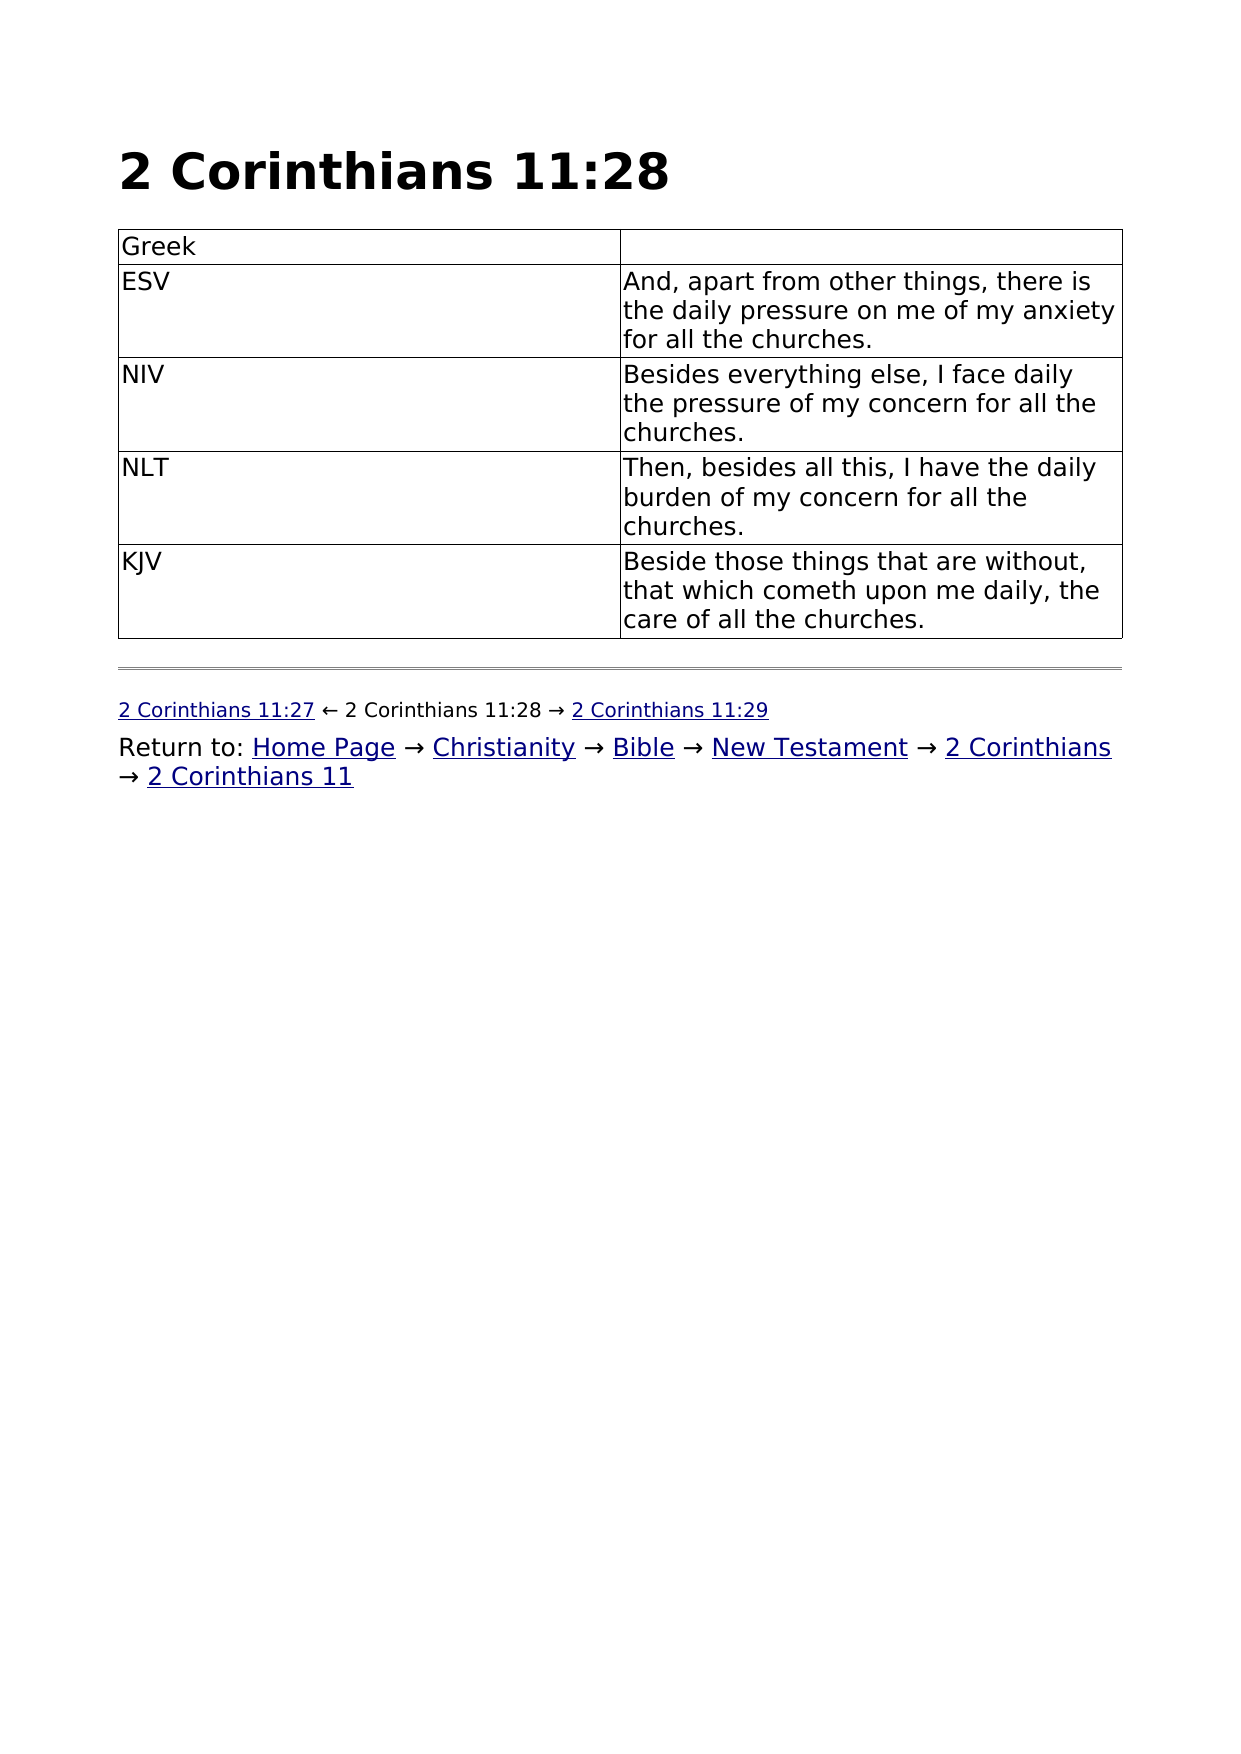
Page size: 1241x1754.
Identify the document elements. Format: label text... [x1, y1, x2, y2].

text 2 Corinthians 11:27 ← 2 Corinthians 11:28 → 2 Corinthians 11:29 [118, 699, 1122, 733]
table_cell NIV [119, 358, 620, 451]
table_cell KJV [119, 545, 620, 637]
table_cell Then, besides all this, I have the daily burden of my concern for all the churches. [621, 452, 1122, 544]
table_cell NLT [119, 452, 620, 544]
table_header Greek [119, 230, 620, 264]
table_cell Beside those things that are without, that which cometh upon me daily, the care of all the churches. [621, 545, 1122, 637]
table_cell And, apart from other things, there is the daily pressure on me of my anxiety for all the churches. [621, 265, 1122, 357]
subtitle 2 Corinthians 11:28 [118, 143, 1122, 201]
text Return to: Home Page → Christianity → Bible → New Testament → 2 Corinthians → 2 Corinthians 11 [118, 733, 1122, 791]
table_header [621, 230, 1122, 264]
table_cell ESV [119, 265, 620, 357]
table_cell Besides everything else, I face daily the pressure of my concern for all the churches. [621, 358, 1122, 451]
